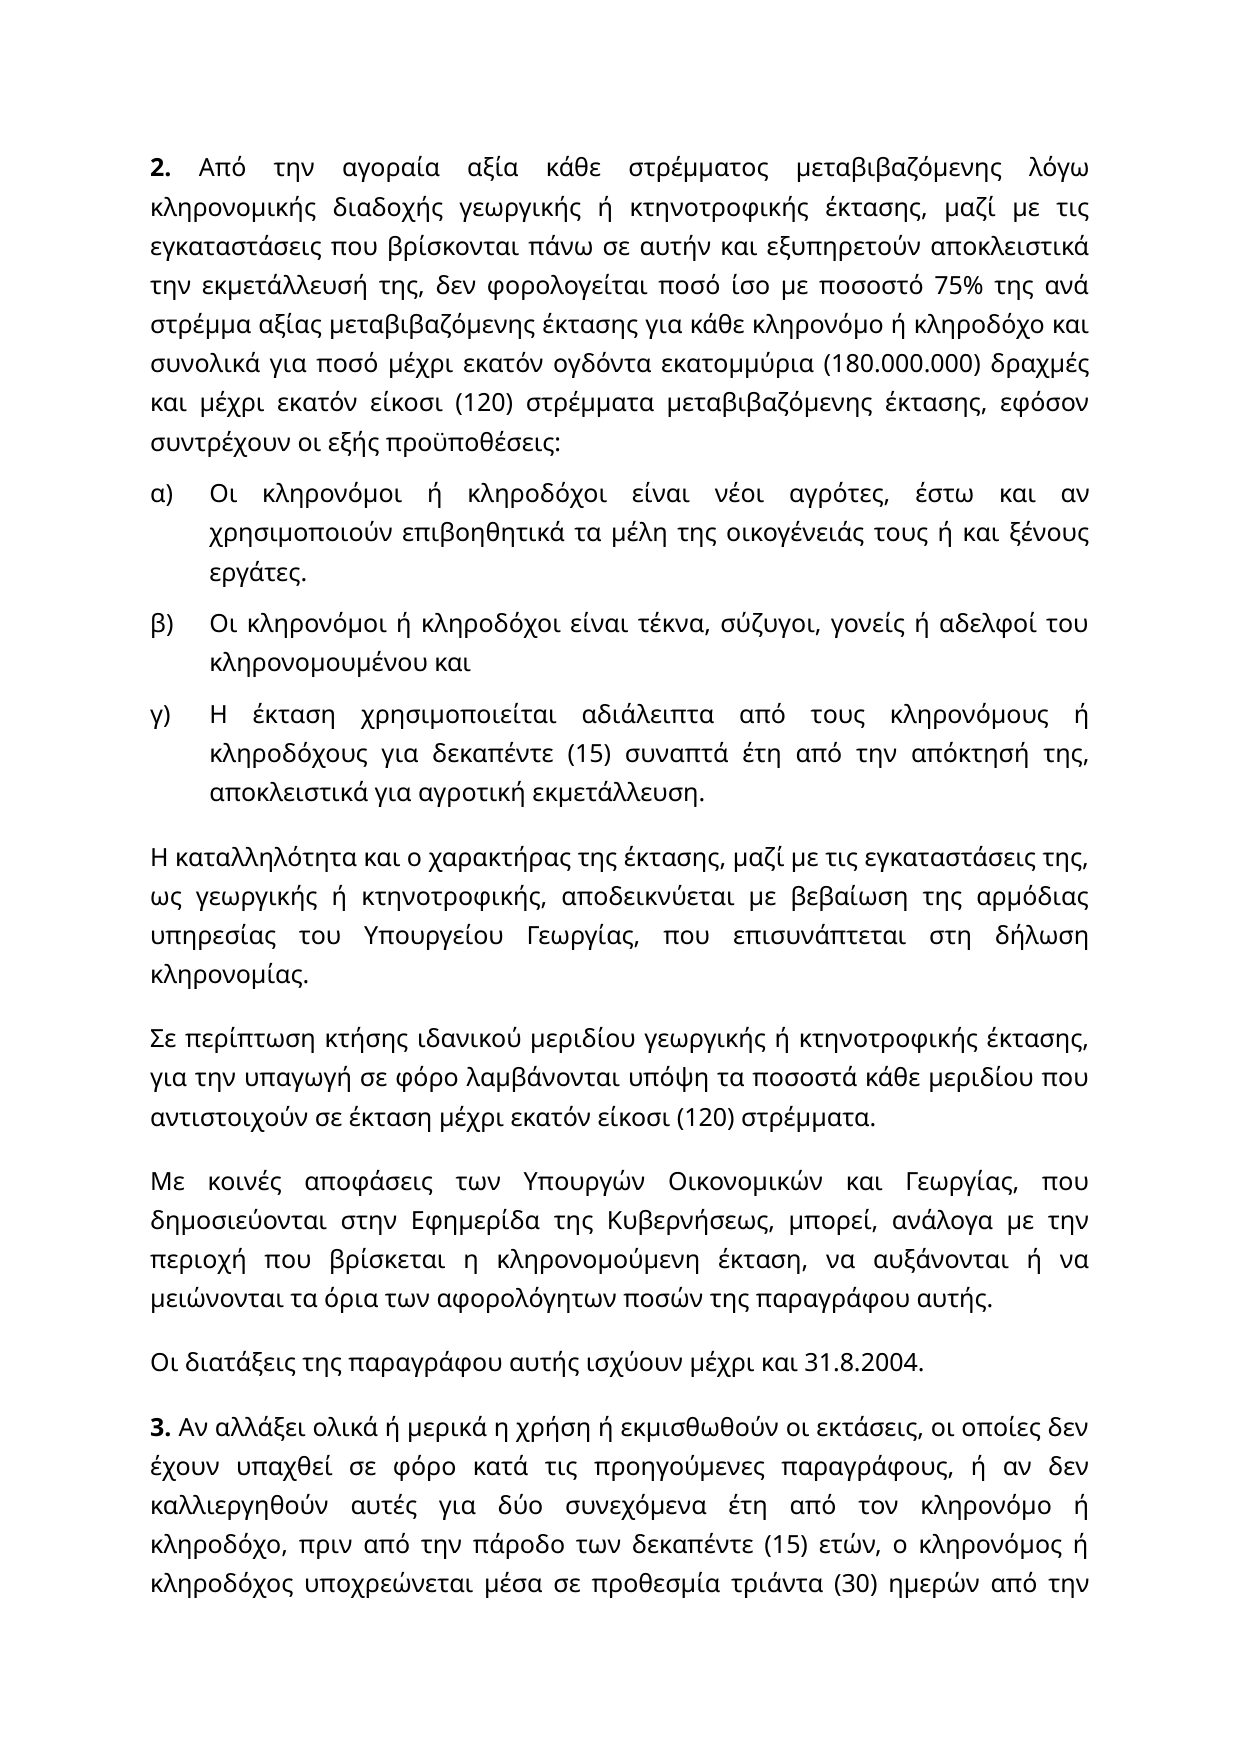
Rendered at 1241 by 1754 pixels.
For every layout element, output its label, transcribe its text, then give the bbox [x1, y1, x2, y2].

text 2. Από την αγοραία αξία κάθε στρέμματος μεταβιβαζόμενης λόγω κληρονομικής διαδοχής γεωργικής ή κτηνοτροφικής έκτασης, μαζί με τις εγκαταστάσεις που βρίσκονται πάνω σε αυτήν και εξυπηρετούν αποκλειστικά την εκμετάλλευσή της, δεν φορολογείται ποσό ίσο με ποσοστό 75% της ανά στρέμμα αξίας μεταβιβαζόμενης έκτασης για κάθε κληρονόμο ή κληροδόχο και συνολικά για ποσό μέχρι εκατόν ογδόντα εκατομμύρια (180.000.000) δραχμές και μέχρι εκατόν είκοσι (120) στρέμματα μεταβιβαζόμενης έκτασης, εφόσον συντρέχουν οι εξής προϋποθέσεις: [150, 150, 1090, 458]
text Σε περίπτωση κτήσης ιδανικού μεριδίου γεωργικής ή κτηνοτροφικής έκτασης, για την υπαγωγή σε φόρο λαμβάνονται υπόψη τα ποσοστά κάθε μεριδίου που αντιστοιχούν σε έκταση μέχρι εκατόν είκοσι (120) στρέμματα. [150, 1021, 1090, 1133]
text Η καταλληλότητα και ο χαρακτήρας της έκτασης, μαζί με τις εγκαταστάσεις της, ως γεωργικής ή κτηνοτροφικής, αποδεικνύεται με βεβαίωση της αρμόδιας υπηρεσίας του Υπουργείου Γεωργίας, που επισυνάπτεται στη δήλωση κληρονομίας. [150, 839, 1090, 991]
text 3. Αν αλλάξει ολικά ή μερικά η χρήση ή εκμισθωθούν οι εκτάσεις, οι οποίες δεν έχουν υπαχθεί σε φόρο κατά τις προηγούμενες παραγράφους, ή αν δεν καλλιεργηθούν αυτές για δύο συνεχόμενα έτη από τον κληρονόμο ή κληροδόχο, πριν από την πάροδο των δεκαπέντε (15) ετών, ο κληρονόμος ή κληροδόχος υποχρεώνεται μέσα σε προθεσμία τριάντα (30) ημερών από την [150, 1409, 1090, 1600]
list α) Οι κληρονόμοι ή κληροδόχοι είναι νέοι αγρότες, έστω και αν χρησιμοποιούν επιβοηθητικά τα μέλη της οικογένειάς τους ή και ξένους εργάτες. [150, 476, 1090, 588]
list β) Οι κληρονόμοι ή κληροδόχοι είναι τέκνα, σύζυγοι, γονείς ή αδελφοί του κληρονομουμένου και [150, 606, 1090, 679]
text Με κοινές αποφάσεις των Υπουργών Οικονομικών και Γεωργίας, που δημοσιεύονται στην Εφημερίδα της Κυβερνήσεως, μπορεί, ανάλογα με την περιοχή που βρίσκεται η κληρονομούμενη έκταση, να αυξάνονται ή να μειώνονται τα όρια των αφορολόγητων ποσών της παραγράφου αυτής. [150, 1163, 1090, 1315]
text Οι διατάξεις της παραγράφου αυτής ισχύουν μέχρι και 31.8.2004. [150, 1345, 1090, 1379]
list γ) Η έκταση χρησιμοποιείται αδιάλειπτα από τους κληρονόμους ή κληροδόχους για δεκαπέντε (15) συναπτά έτη από την απόκτησή της, αποκλειστικά για αγροτική εκμετάλλευση. [150, 697, 1090, 809]
